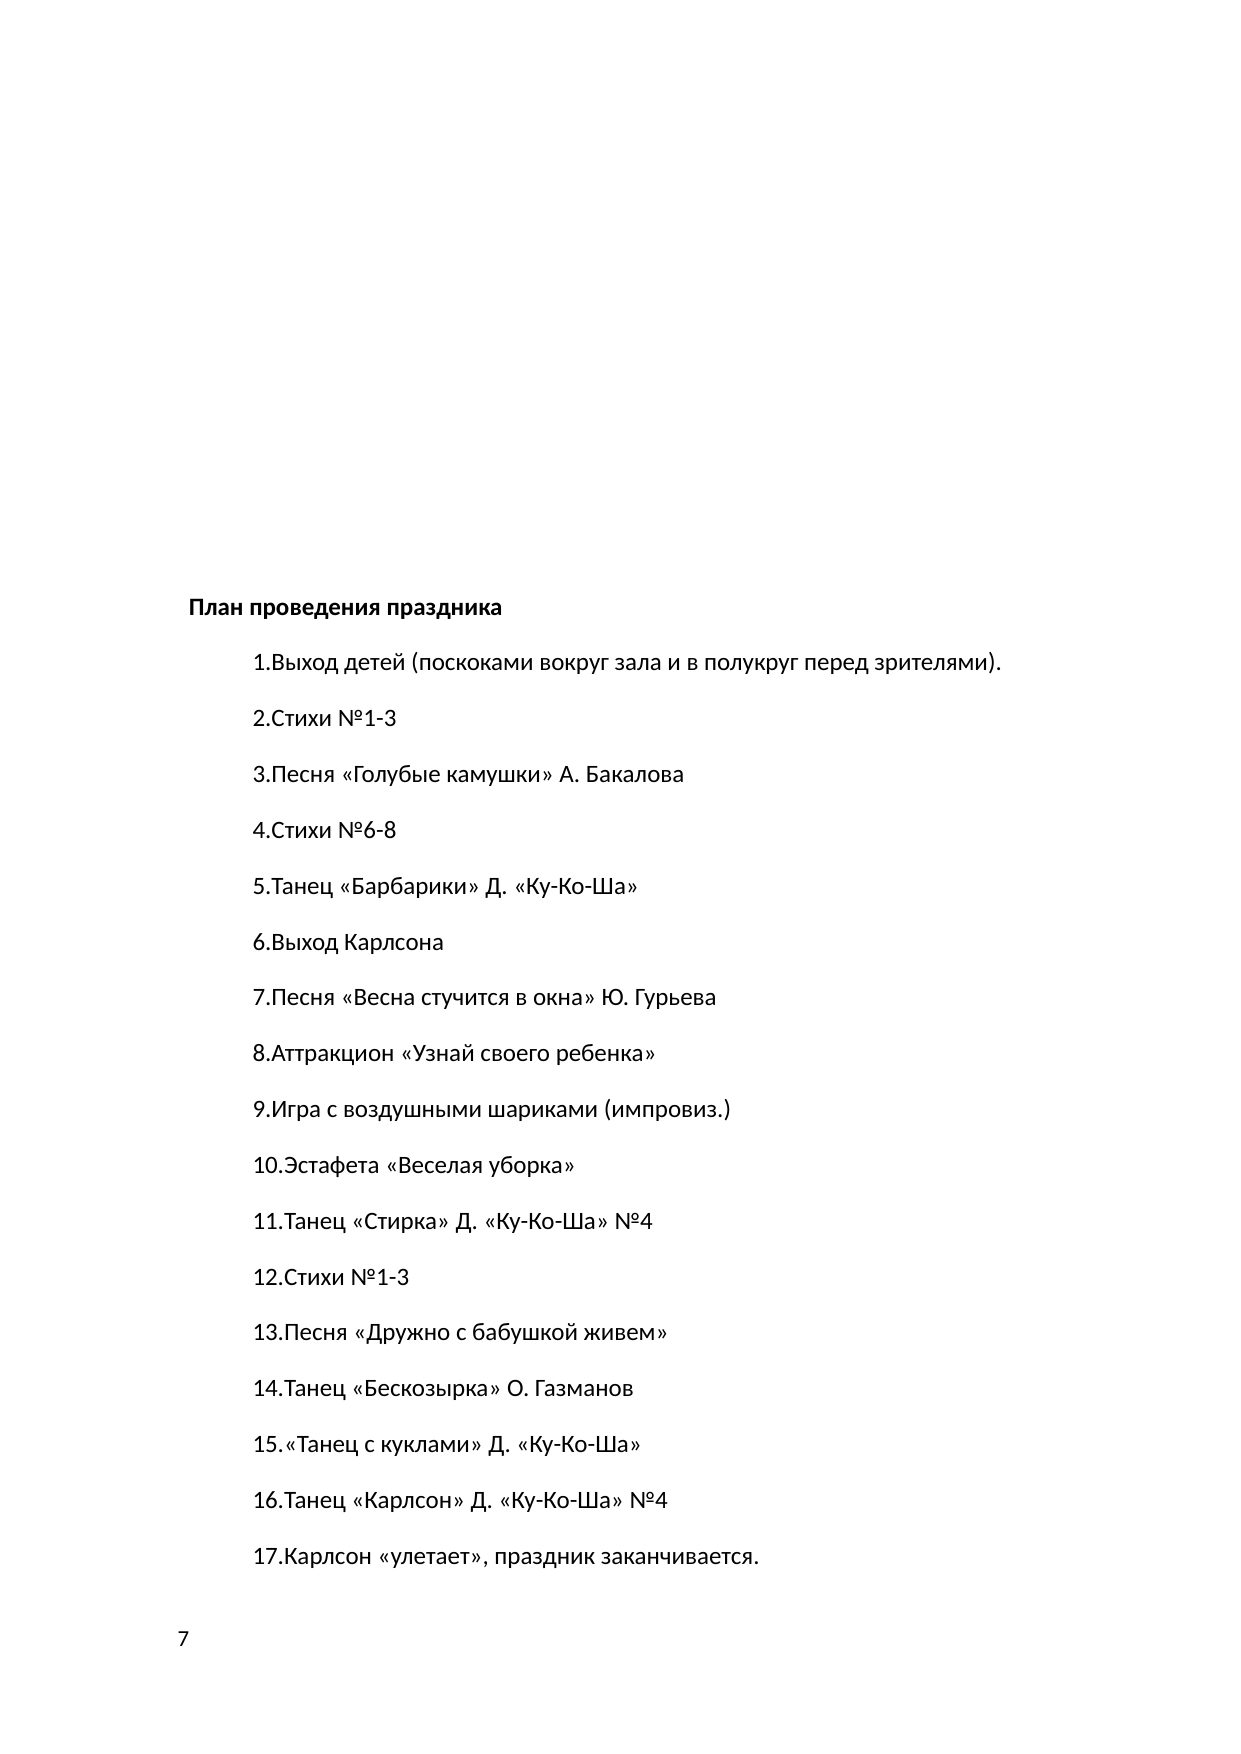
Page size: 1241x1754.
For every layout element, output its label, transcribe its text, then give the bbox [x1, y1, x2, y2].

list Выход Карлсона [252, 926, 1152, 956]
list Карлсон «улетает», праздник заканчивается. [252, 1540, 1152, 1570]
list «Танец с куклами» Д. «Ку-Ко-Ша» [252, 1428, 1152, 1459]
list Танец «Бескозырка» О. Газманов [252, 1372, 1152, 1403]
text План проведения праздника [177, 591, 1152, 621]
list Песня «Голубые камушки» А. Бакалова [252, 758, 1152, 789]
list Песня «Дружно с бабушкой живем» [252, 1316, 1152, 1347]
list Танец «Карлсон» Д. «Ку-Ко-Ша» №4 [252, 1484, 1152, 1514]
list Стихи №1-3 [252, 1261, 1152, 1291]
list Стихи №1-3 [252, 702, 1152, 733]
list Выход детей (поскоками вокруг зала и в полукруг перед зрителями). [252, 646, 1152, 677]
list Песня «Весна стучится в окна» Ю. Гурьева [252, 981, 1152, 1012]
list Игра с воздушными шариками (импровиз.) [252, 1093, 1152, 1124]
list Эстафета «Веселая уборка» [252, 1149, 1152, 1179]
list Стихи №6-8 [252, 814, 1152, 844]
list Аттракцион «Узнай своего ребенка» [252, 1037, 1152, 1068]
list Танец «Стирка» Д. «Ку-Ко-Ша» №4 [252, 1205, 1152, 1235]
list Танец «Барбарики» Д. «Ку-Ко-Ша» [252, 870, 1152, 900]
